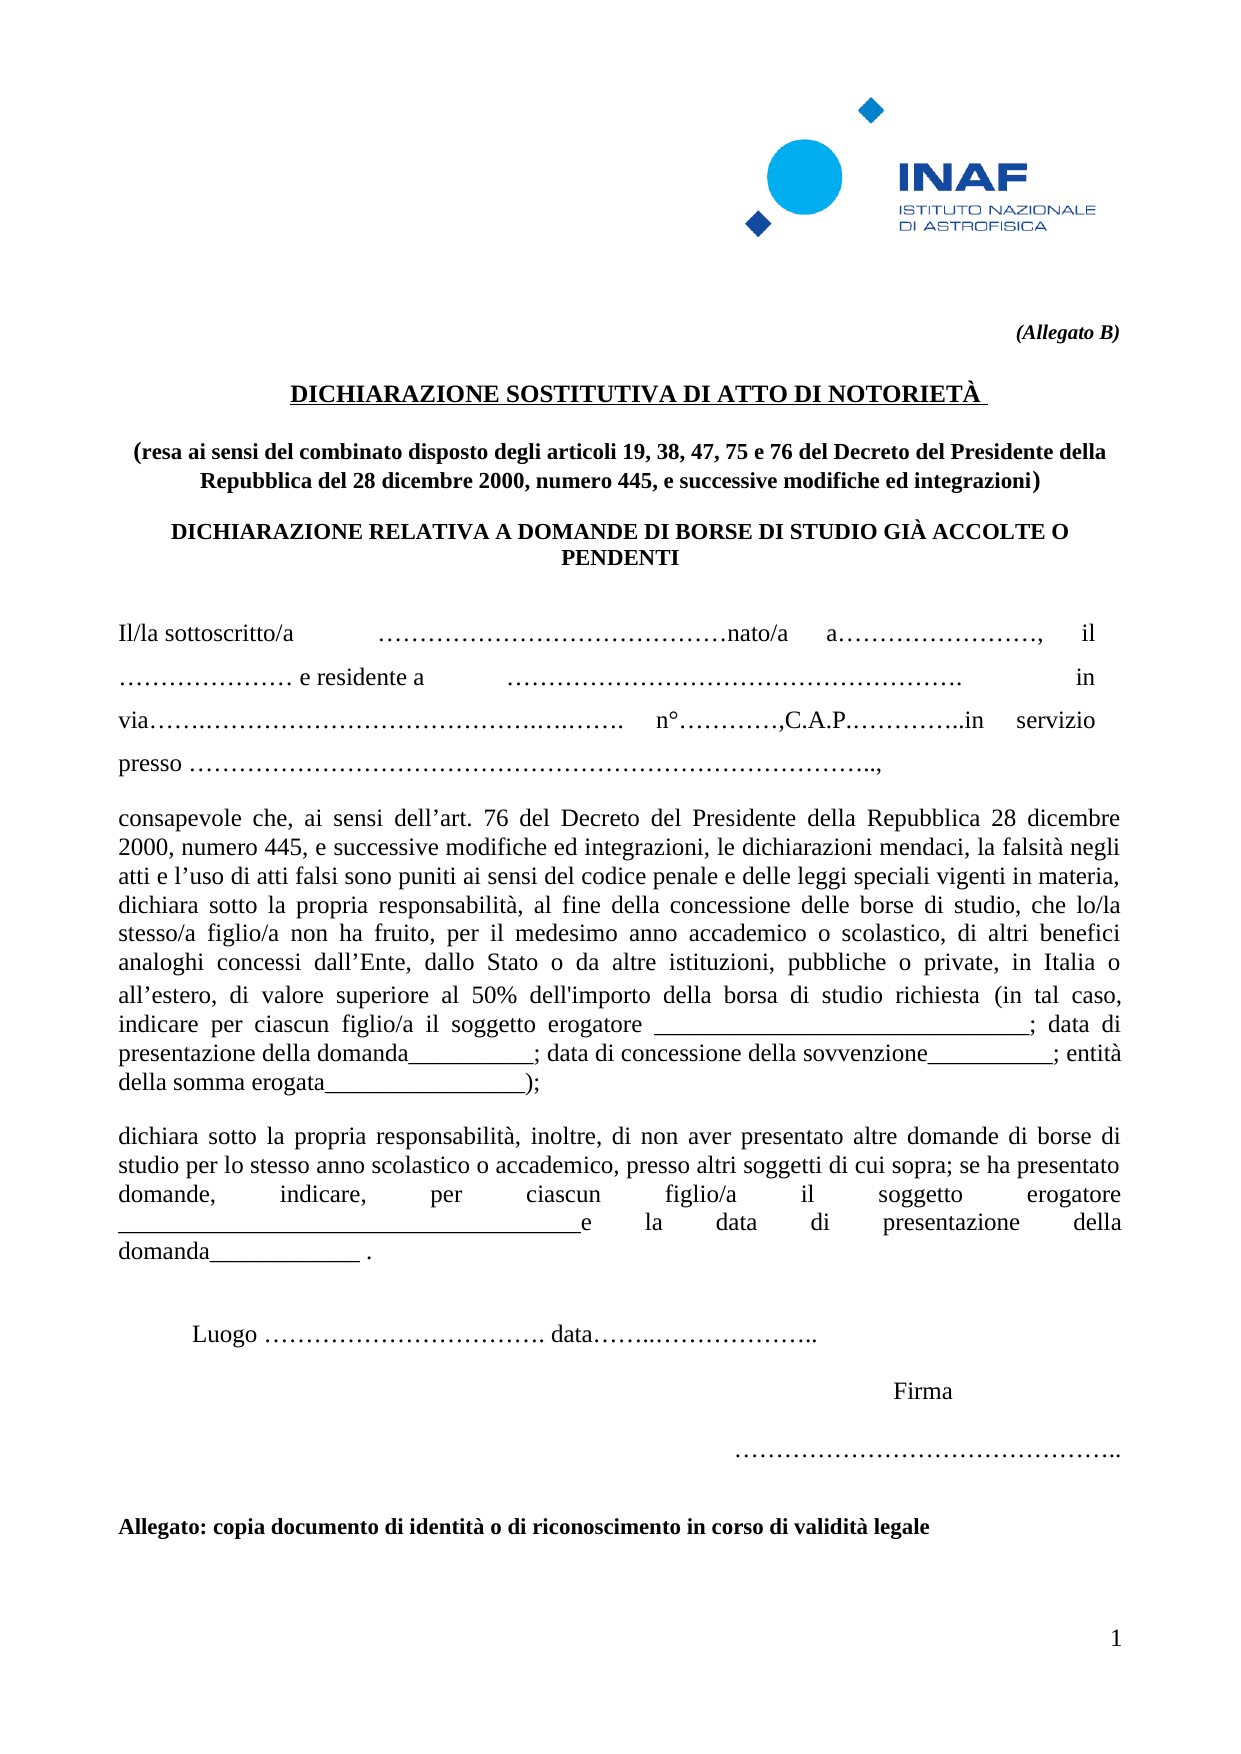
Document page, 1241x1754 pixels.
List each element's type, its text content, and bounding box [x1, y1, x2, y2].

text Il/la sottoscritto/a ……………………………………nato/a a……………………, il ………………… e residente a ………………………………………………. in via…….………………………………….….……. n°…………,C.A.P.…………..in servizio presso ……………………………………………………………………….., [118, 618, 1096, 777]
text consapevole che, ai sensi dell’art. 76 del Decreto del Presidente della Repubblica 28 dicembre 2000, numero 445, e successive modifiche ed integrazioni, le dichiarazioni mendaci, la falsità negli atti e l’uso di atti falsi sono puniti ai sensi del codice penale e delle leggi speciali vigenti in materia, dichiara sotto la propria responsabilità, al fine della concessione delle borse di studio, che lo/la stesso/a figlio/a non ha fruito, per il medesimo anno accademico o scolastico, di altri benefici analoghi concessi dall’Ente, dallo Stato o da altre istituzioni, pubbliche o private, in Italia o all’estero, di valore superiore al 50% dell'importo della borsa di studio richiesta (in tal caso, indicare per ciascun figlio/a il soggetto erogatore ______________________________; data di presentazione della domanda__________; data di concessione della sovvenzione__________; entità della somma erogata________________); [118, 803, 1122, 1096]
subtitle DICHIARAZIONE SOSTITUTIVA DI ATTO DI NOTORIETÀ [118, 379, 1122, 408]
subtitle (Allegato B) [118, 320, 1122, 344]
text Firma [856, 1376, 1125, 1405]
text (resa ai sensi del combinato disposto degli articoli 19, 38, 47, 75 e 76 del Decreto del Presidente della Repubblica del 28 dicembre 2000, numero 445, e successive modifiche ed integrazioni) [118, 436, 1122, 494]
subtitle DICHIARAZIONE RELATIVA A DOMANDE DI BORSE DI STUDIO GIÀ ACCOLTE O PENDENTI [118, 518, 1122, 571]
text Allegato: copia documento di identità o di riconoscimento in corso di validità legale [118, 1513, 1125, 1539]
text dichiara sotto la propria responsabilità, inoltre, di non aver presentato altre domande di borse di studio per lo stesso anno scolastico o accademico, presso altri soggetti di cui sopra; se ha presentato domande, indicare, per ciascun figlio/a il soggetto erogatore _____________________________________e la data di presentazione della domanda____________ . [118, 1121, 1122, 1265]
text ……………………………………….. [734, 1434, 1125, 1463]
text Luogo ……………………………. data……..……………….. [118, 1319, 1125, 1348]
